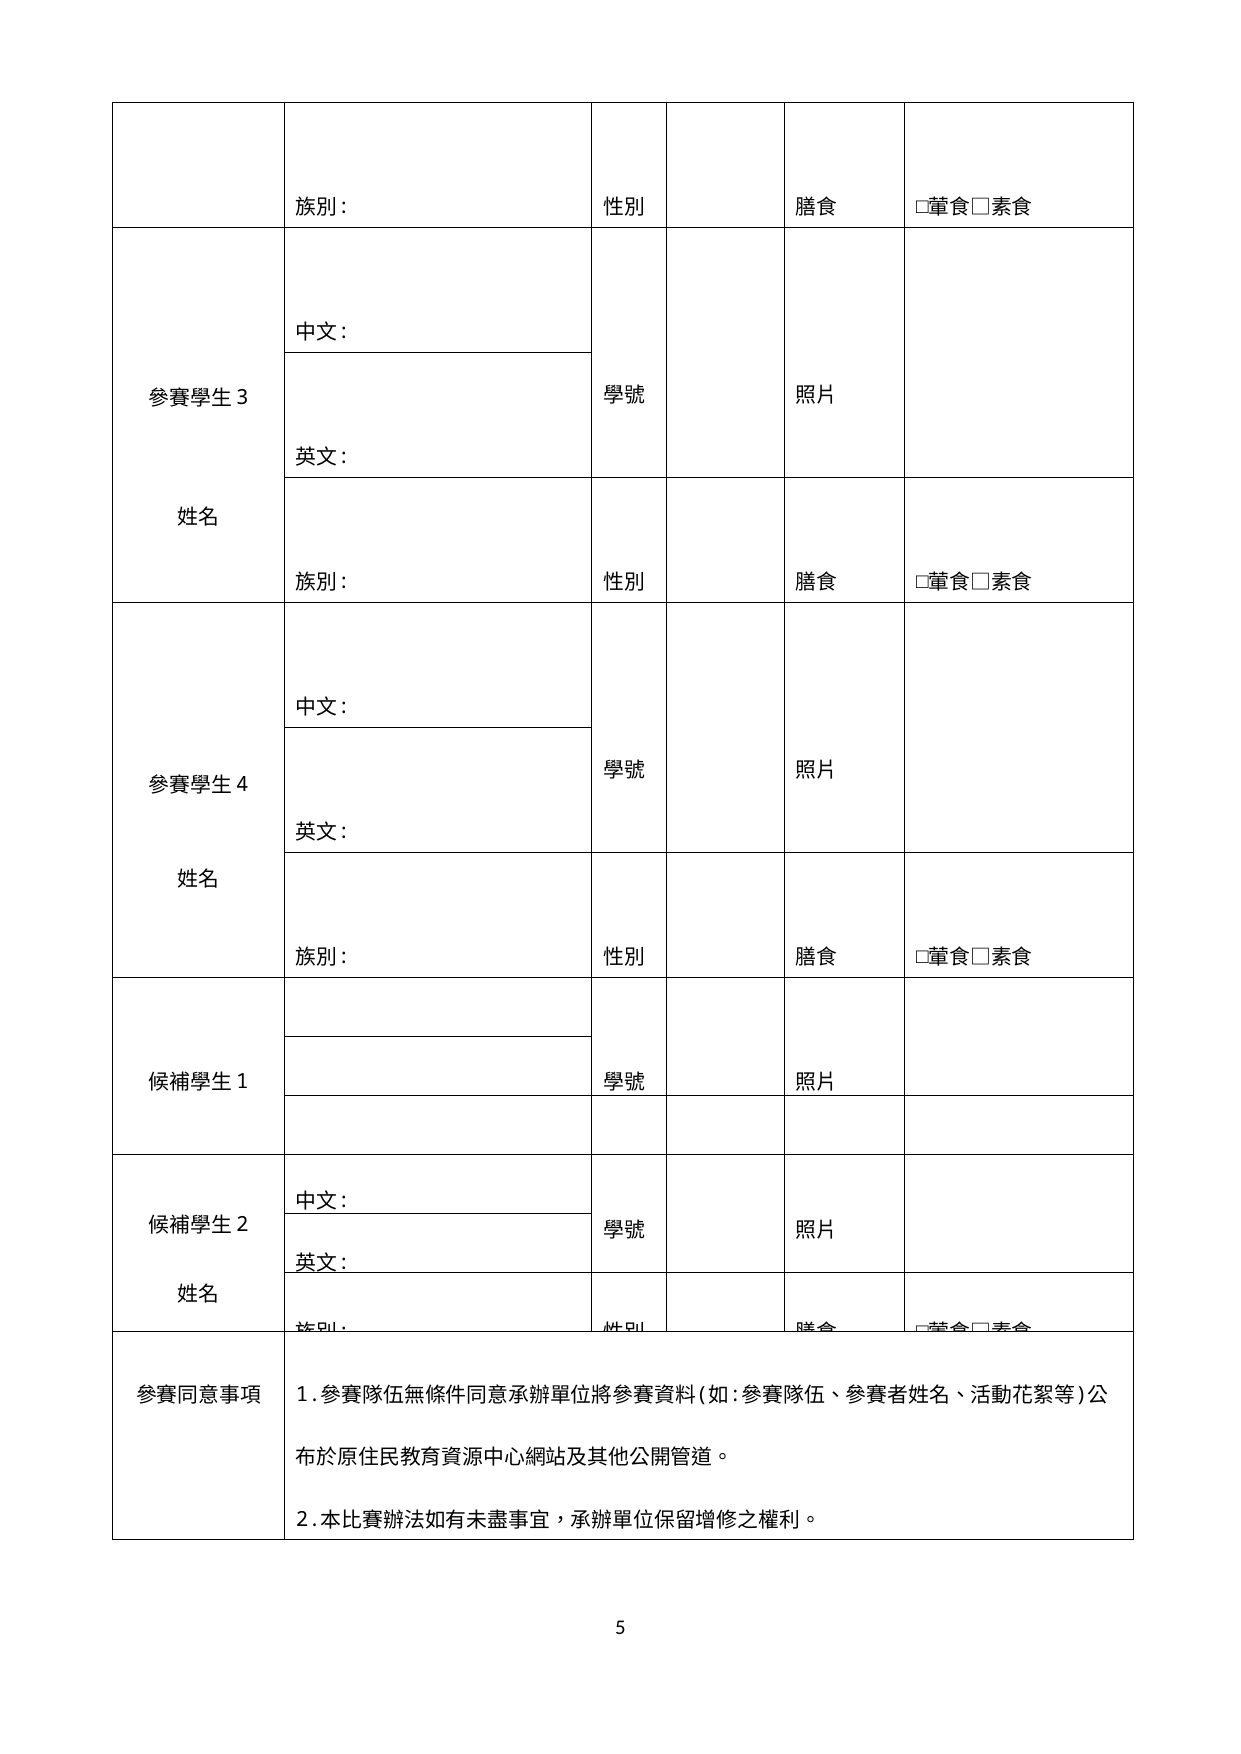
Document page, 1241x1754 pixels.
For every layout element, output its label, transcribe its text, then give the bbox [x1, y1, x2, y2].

table_cell 學號 [592, 603, 666, 852]
table_cell [667, 1155, 784, 1272]
table_cell 中文: [285, 1155, 591, 1213]
table_cell 照片 [785, 1155, 904, 1272]
table_cell 1.參賽隊伍無條件同意承辦單位將參賽資料(如:參賽隊伍、參賽者姓名、活動花絮等)公布於原住民教育資源中心網站及其他公開管道。 2.本比賽辦法如有未盡事宜，承辦單位保留增修之權利。 3.若承辦、執行單位發現參賽者未依競賽規則或以非法行為參賽，將有權取消參賽者資格。 [285, 1332, 1133, 1539]
table_cell □葷食□素食 [905, 103, 1133, 227]
table_cell 性別 [592, 1273, 666, 1331]
table_cell □葷食□素食 [905, 478, 1133, 602]
table_cell 性別 [592, 853, 666, 977]
table_cell 照片 [785, 603, 904, 852]
table_cell [667, 1096, 784, 1154]
table_cell [667, 978, 784, 1095]
table_cell [905, 978, 1133, 1095]
table_cell 參賽學生4 姓名 [113, 603, 284, 977]
table_cell [667, 103, 784, 227]
table_cell 膳食 [785, 103, 904, 227]
table_cell 學號 [592, 978, 666, 1095]
table_cell [905, 603, 1133, 852]
table_cell 膳食 [785, 853, 904, 977]
table_cell 族別: [285, 1273, 591, 1331]
table_cell [667, 478, 784, 602]
table_cell 參賽同意事項 [113, 1332, 284, 1539]
table_cell □葷食□素食 [905, 1273, 1133, 1331]
table_cell 族別: [285, 103, 591, 227]
table_cell 族別: [285, 1096, 591, 1154]
table_cell 照片 [785, 978, 904, 1095]
table_cell 中文: [285, 228, 591, 352]
table_cell □葷食□素食 [905, 853, 1133, 977]
table_cell [905, 1155, 1133, 1272]
table_cell 英文: [285, 1037, 591, 1095]
table_cell 英文: [285, 1214, 591, 1272]
table_cell 候補學生1 姓名 [113, 978, 284, 1154]
table_cell 性別 [592, 478, 666, 602]
table_cell 膳食 [785, 1096, 904, 1154]
table_cell 英文: [285, 728, 591, 852]
table_cell 學號 [592, 1155, 666, 1272]
table_cell 中文: [285, 603, 591, 727]
table_cell 膳食 [785, 1273, 904, 1331]
table_cell □葷食□素食 [905, 1096, 1133, 1154]
table_cell [667, 228, 784, 477]
table_cell [667, 853, 784, 977]
table_cell 中文: [285, 978, 591, 1036]
table_cell 參賽學生3 姓名 [113, 228, 284, 602]
table_cell 性別 [592, 1096, 666, 1154]
table_cell [905, 228, 1133, 477]
table_cell 學號 [592, 228, 666, 477]
table_cell 族別: [285, 853, 591, 977]
table_cell 照片 [785, 228, 904, 477]
table_cell [667, 1273, 784, 1331]
table_cell 族別: [285, 478, 591, 602]
table_cell 候補學生2 姓名 [113, 1155, 284, 1331]
table_cell [667, 603, 784, 852]
table_cell 英文: [285, 353, 591, 477]
table_cell 性別 [592, 103, 666, 227]
table_cell 膳食 [785, 478, 904, 602]
table_cell [113, 103, 284, 227]
